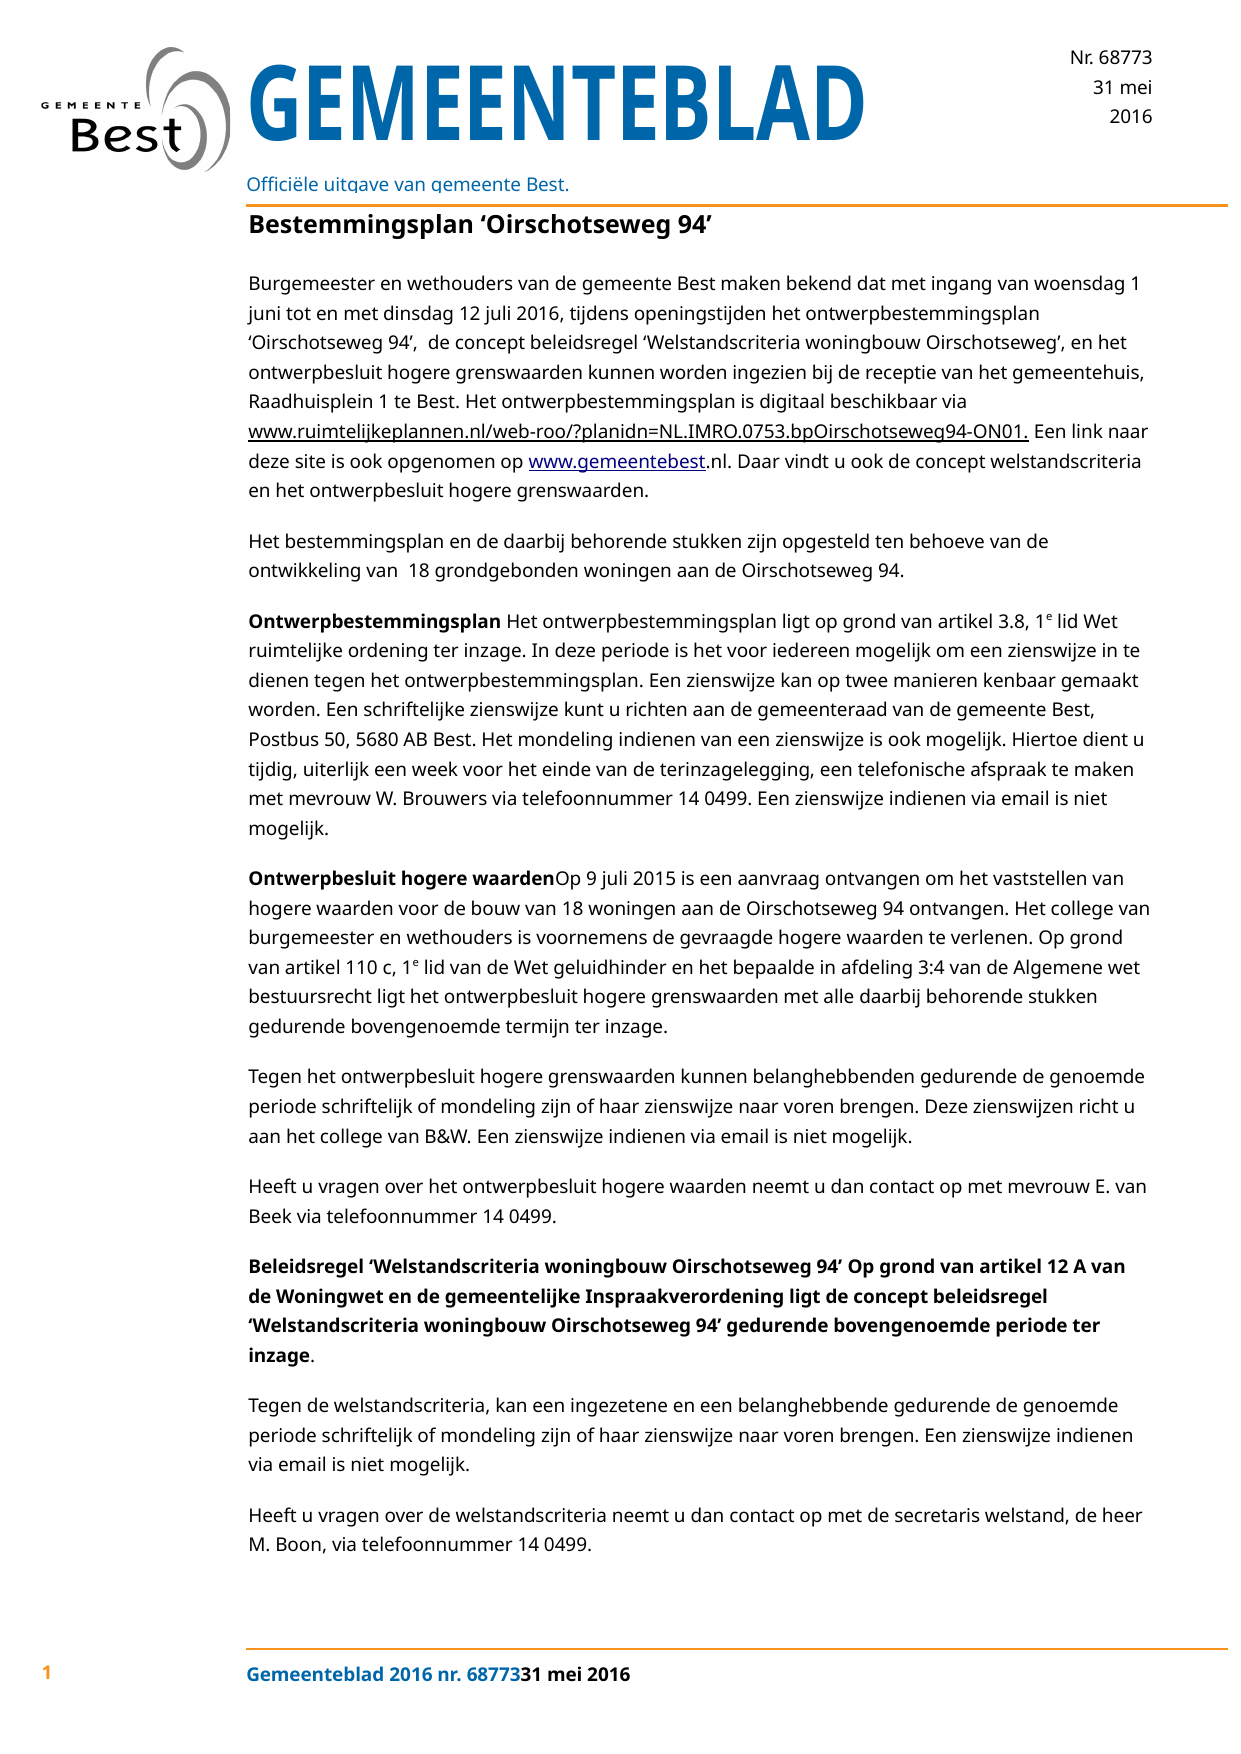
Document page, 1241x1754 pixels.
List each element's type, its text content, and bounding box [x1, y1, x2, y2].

text Ontwerpbestemmingsplan Het ontwerpbestemmingsplan ligt op grond van artikel 3.8, 1e lid Wet ruimtelijke ordening ter inzage. In deze periode is het voor iedereen mogelijk om een zienswijze in te dienen tegen het ontwerpbestemmingsplan. Een zienswijze kan op twee manieren kenbaar gemaakt worden. Een schriftelijke zienswijze kunt u richten aan de gemeenteraad van de gemeente Best, Postbus 50, 5680 AB Best. Het mondeling indienen van een zienswijze is ook mogelijk. Hiertoe dient u tijdig, uiterlijk een week voor het einde van de terinzagelegging, een telefonische afspraak te maken met mevrouw W. Brouwers via telefoonnummer 14 0499. Een zienswijze indienen via email is niet mogelijk. [248, 608, 1152, 841]
text Tegen het ontwerpbesluit hogere grenswaarden kunnen belanghebbenden gedurende de genoemde periode schriftelijk of mondeling zijn of haar zienswijze naar voren brengen. Deze zienswijzen richt u aan het college van B&W. Een zienswijze indienen via email is niet mogelijk. [248, 1064, 1152, 1148]
text Beleidsregel ‘Welstandscriteria woningbouw Oirschotseweg 94’ Op grond van artikel 12 A van de Woningwet en de gemeentelijke Inspraakverordening ligt de concept beleidsregel ‘Welstandscriteria woningbouw Oirschotseweg 94’ gedurende bovengenoemde periode ter inzage. [248, 1253, 1152, 1368]
text Heeft u vragen over het ontwerpbesluit hogere waarden neemt u dan contact op met mevrouw E. van Beek via telefoonnummer 14 0499. [248, 1173, 1152, 1228]
text Bestemmingsplan ‘Oirschotseweg 94’ [248, 207, 1152, 241]
picture [41, 47, 231, 172]
text Het bestemmingsplan en de daarbij behorende stukken zijn opgesteld ten behoeve van de ontwikkeling van 18 grondgebonden woningen aan de Oirschotseweg 94. [248, 528, 1152, 583]
text Burgemeester en wethouders van de gemeente Best maken bekend dat met ingang van woensdag 1 juni tot en met dinsdag 12 juli 2016, tijdens openingstijden het ontwerpbestemmingsplan ‘Oirschotseweg 94’, de concept beleidsregel ‘Welstandscriteria woningbouw Oirschotseweg’, en het ontwerpbesluit hogere grenswaarden kunnen worden ingezien bij de receptie van het gemeentehuis, Raadhuisplein 1 te Best. Het ontwerpbestemmingsplan is digitaal beschikbaar via www.ruimtelijkeplannen.nl/web-roo/?planidn=NL.IMRO.0753.bpOirschotseweg94-ON01. Een link naar deze site is ook opgenomen op www.gemeentebest.nl. Daar vindt u ook de concept welstandscriteria en het ontwerpbesluit hogere grenswaarden. [248, 270, 1152, 503]
text Tegen de welstandscriteria, kan een ingezetene en een belanghebbende gedurende de genoemde periode schriftelijk of mondeling zijn of haar zienswijze naar voren brengen. Een zienswijze indienen via email is niet mogelijk. [248, 1392, 1152, 1477]
text Heeft u vragen over de welstandscriteria neemt u dan contact op met de secretaris welstand, de heer M. Boon, via telefoonnummer 14 0499. [248, 1502, 1152, 1557]
text Ontwerpbesluit hogere waardenOp 9 juli 2015 is een aanvraag ontvangen om het vaststellen van hogere waarden voor de bouw van 18 woningen aan de Oirschotseweg 94 ontvangen. Het college van burgemeester en wethouders is voornemens de gevraagde hogere waarden te verlenen. Op grond van artikel 110 c, 1e lid van de Wet geluidhinder en het bepaalde in afdeling 3:4 van de Algemene wet bestuursrecht ligt het ontwerpbesluit hogere grenswaarden met alle daarbij behorende stukken gedurende bovengenoemde termijn ter inzage. [248, 865, 1152, 1039]
